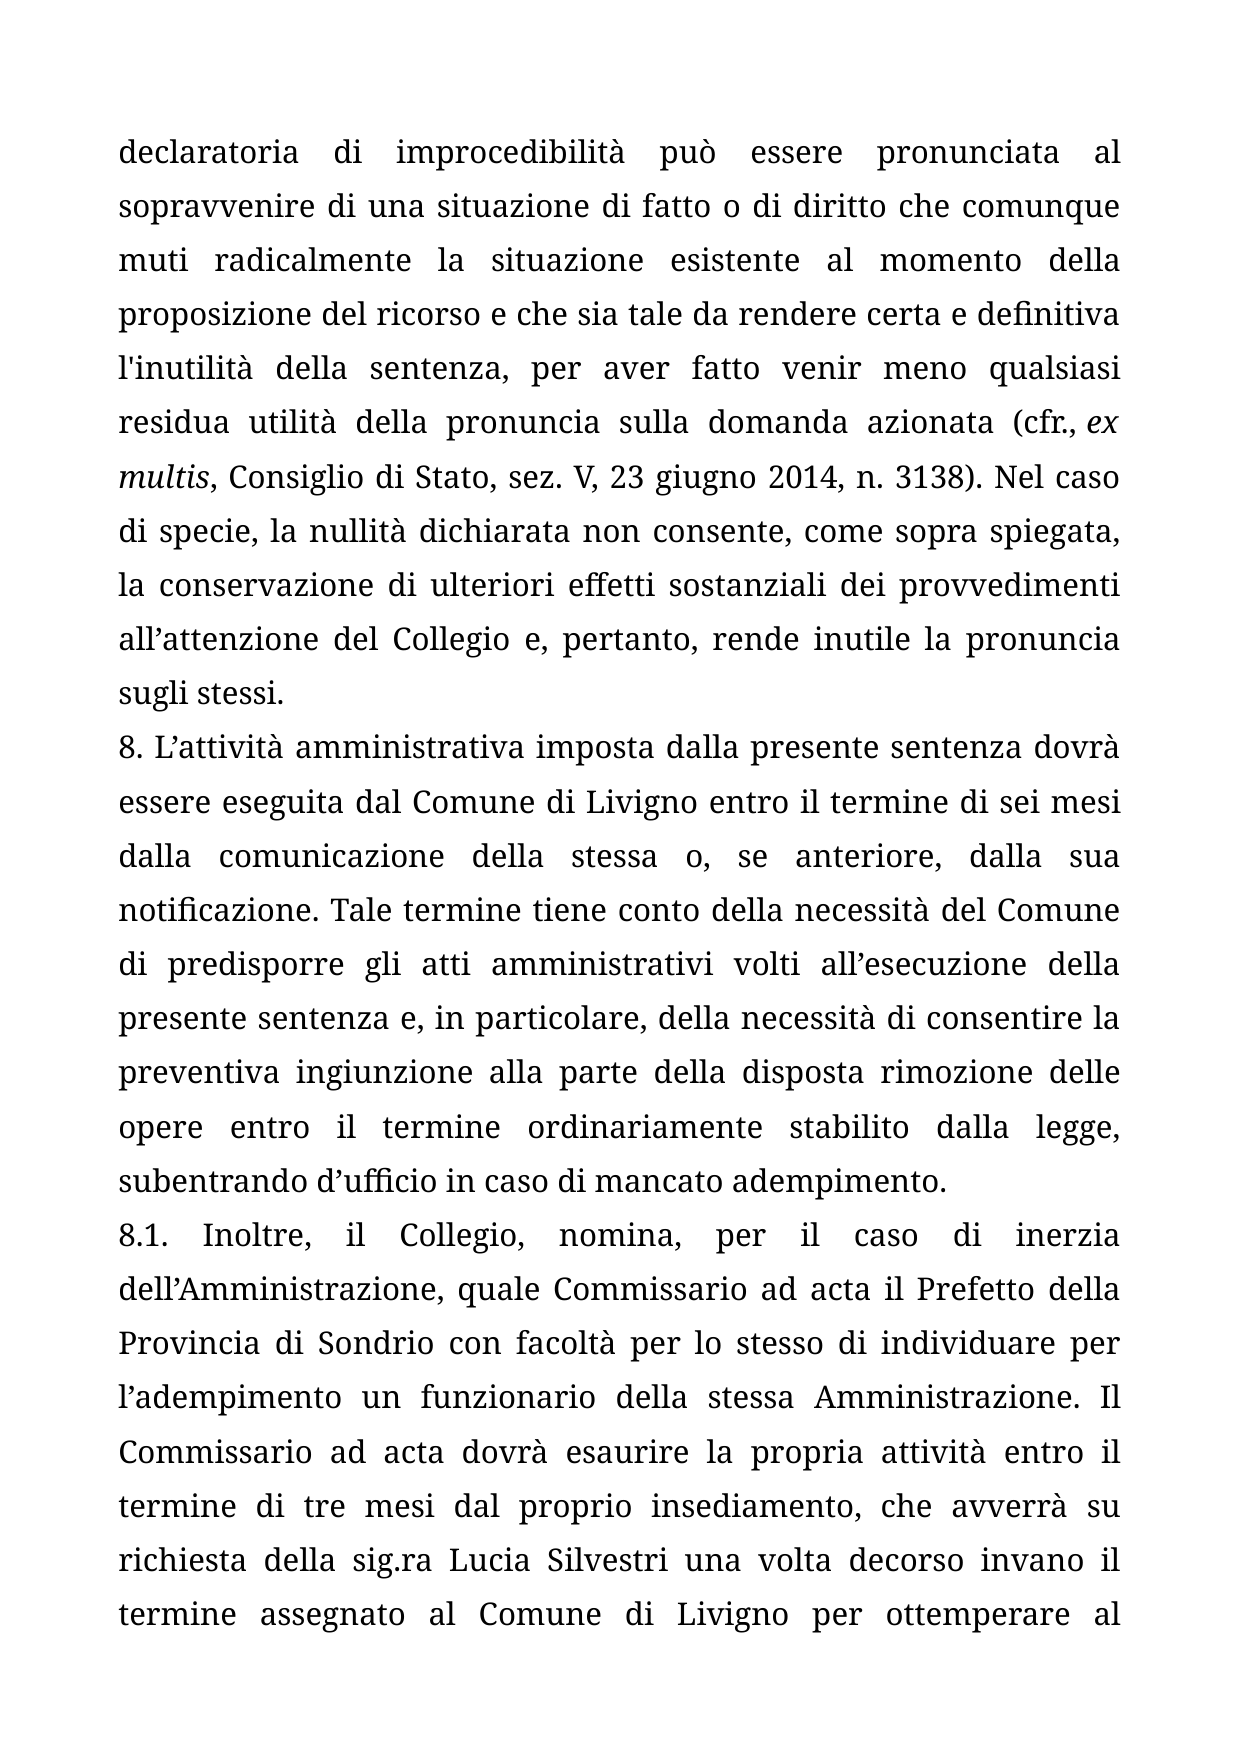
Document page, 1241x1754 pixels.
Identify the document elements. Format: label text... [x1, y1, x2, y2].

text 8.1. Inoltre, il Collegio, nomina, per il caso di inerzia dell’Amministrazione, quale Commissario ad acta il Prefetto della Provincia di Sondrio con facoltà per lo stesso di individuare per l’adempimento un funzionario della stessa Amministrazione. Il Commissario ad acta dovrà esaurire la propria attività entro il termine di tre mesi dal proprio insediamento, che avverrà su richiesta della sig.ra Lucia Silvestri una volta decorso invano il termine assegnato al Comune di Livigno per ottemperare al [118, 1201, 1122, 1635]
text declaratoria di improcedibilità può essere pronunciata al sopravvenire di una situazione di fatto o di diritto che comunque muti radicalmente la situazione esistente al momento della proposizione del ricorso e che sia tale da rendere certa e definitiva l'inutilità della sentenza, per aver fatto venir meno qualsiasi residua utilità della pronuncia sulla domanda azionata (cfr., ex multis, Consiglio di Stato, sez. V, 23 giugno 2014, n. 3138). Nel caso di specie, la nullità dichiarata non consente, come sopra spiegata, la conservazione di ulteriori effetti sostanziali dei provvedimenti all’attenzione del Collegio e, pertanto, rende inutile la pronuncia sugli stessi. [118, 118, 1122, 714]
text 8. L’attività amministrativa imposta dalla presente sentenza dovrà essere eseguita dal Comune di Livigno entro il termine di sei mesi dalla comunicazione della stessa o, se anteriore, dalla sua notificazione. Tale termine tiene conto della necessità del Comune di predisporre gli atti amministrativi volti all’esecuzione della presente sentenza e, in particolare, della necessità di consentire la preventiva ingiunzione alla parte della disposta rimozione delle opere entro il termine ordinariamente stabilito dalla legge, subentrando d’ufficio in caso di mancato adempimento. [118, 714, 1122, 1201]
